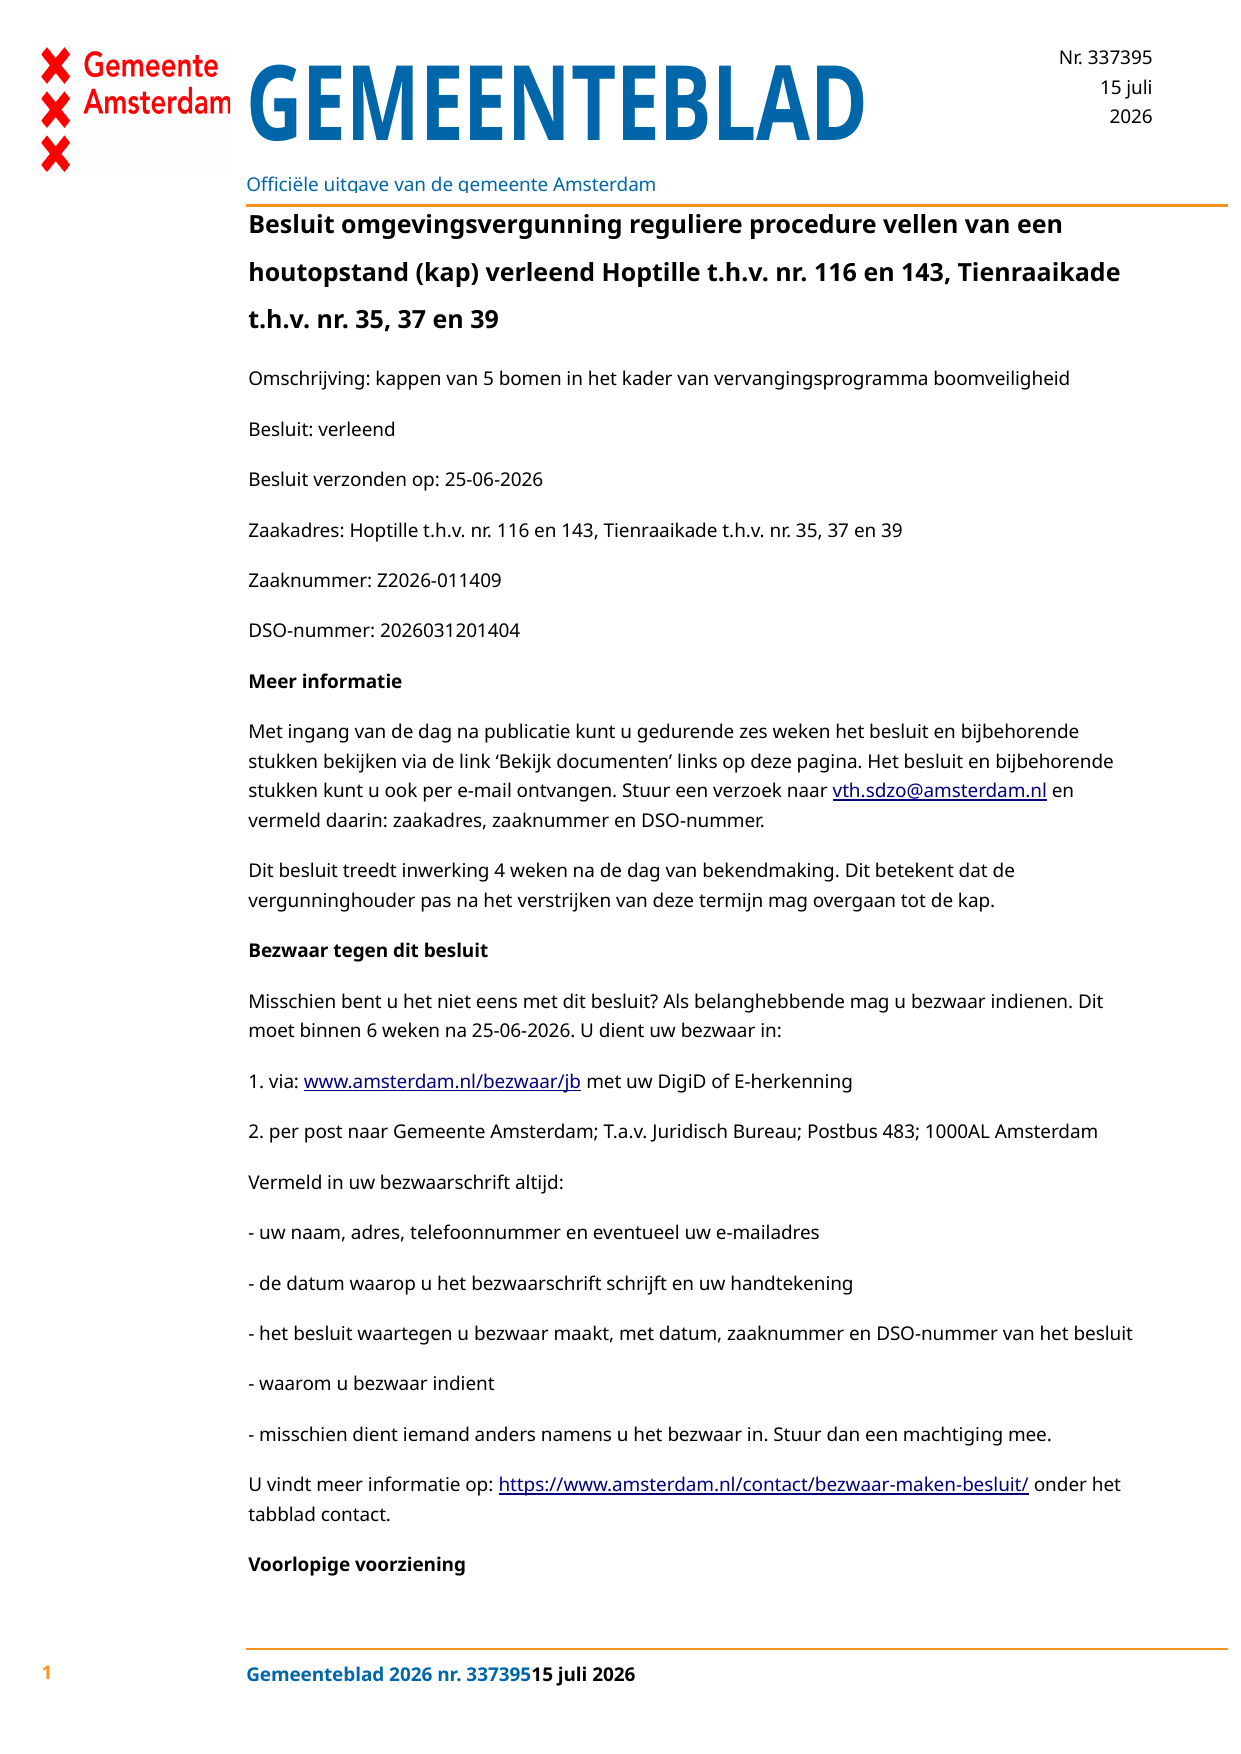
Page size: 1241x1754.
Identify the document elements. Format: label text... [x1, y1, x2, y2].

text - uw naam, adres, telefoonnummer en eventueel uw e-mailadres [248, 1219, 1152, 1245]
text Zaakadres: Hoptille t.h.v. nr. 116 en 143, Tienraaikade t.h.v. nr. 35, 37 en 39 [248, 517, 1152, 542]
text - het besluit waartegen u bezwaar maakt, met datum, zaaknummer en DSO-nummer van het besluit [248, 1320, 1152, 1346]
text Zaaknummer: Z2026-011409 [248, 567, 1152, 593]
text Besluit omgevingsvergunning reguliere procedure vellen van een houtopstand (kap) verleend Hoptille t.h.v. nr. 116 en 143, Tienraaikade t.h.v. nr. 35, 37 en 39 [248, 207, 1152, 336]
text Omschrijving: kappen van 5 bomen in het kader van vervangingsprogramma boomveiligheid [248, 366, 1152, 391]
text DSO-nummer: 2026031201404 [248, 618, 1152, 643]
text Besluit verzonden op: 25-06-2026 [248, 466, 1152, 492]
text Met ingang van de dag na publicatie kunt u gedurende zes weken het besluit en bijbehorende stukken bekijken via de link ‘Bekijk documenten’ links op deze pagina. Het besluit en bijbehorende stukken kunt u ook per e-mail ontvangen. Stuur een verzoek naar vth.sdzo@amsterdam.nl en vermeld daarin: zaakadres, zaaknummer en DSO-nummer. [248, 718, 1152, 833]
text Besluit: verleend [248, 416, 1152, 442]
text Dit besluit treedt inwerking 4 weken na de dag van bekendmaking. Dit betekent dat de vergunninghouder pas na het verstrijken van deze termijn mag overgaan tot de kap. [248, 858, 1152, 913]
text Bezwaar tegen dit besluit [248, 938, 1152, 963]
text U vindt meer informatie op: https://www.amsterdam.nl/contact/bezwaar-maken-besluit/ onder het tabblad contact. [248, 1471, 1152, 1527]
text - de datum waarop u het bezwaarschrift schrijft en uw handtekening [248, 1270, 1152, 1295]
text Meer informatie [248, 668, 1152, 694]
text 1. via: www.amsterdam.nl/bezwaar/jb met uw DigiD of E-herkenning [248, 1068, 1152, 1094]
text - waarom u bezwaar indient [248, 1371, 1152, 1396]
text Voorlopige voorziening [248, 1551, 1152, 1577]
text Misschien bent u het niet eens met dit besluit? Als belanghebbende mag u bezwaar indienen. Dit moet binnen 6 weken na 25-06-2026. U dient uw bezwaar in: [248, 988, 1152, 1043]
text 2. per post naar Gemeente Amsterdam; T.a.v. Juridisch Bureau; Postbus 483; 1000AL Amsterdam [248, 1118, 1152, 1144]
text Vermeld in uw bezwaarschrift altijd: [248, 1169, 1152, 1194]
text - misschien dient iemand anders namens u het bezwaar in. Stuur dan een machtiging mee. [248, 1421, 1152, 1447]
picture [41, 47, 231, 172]
